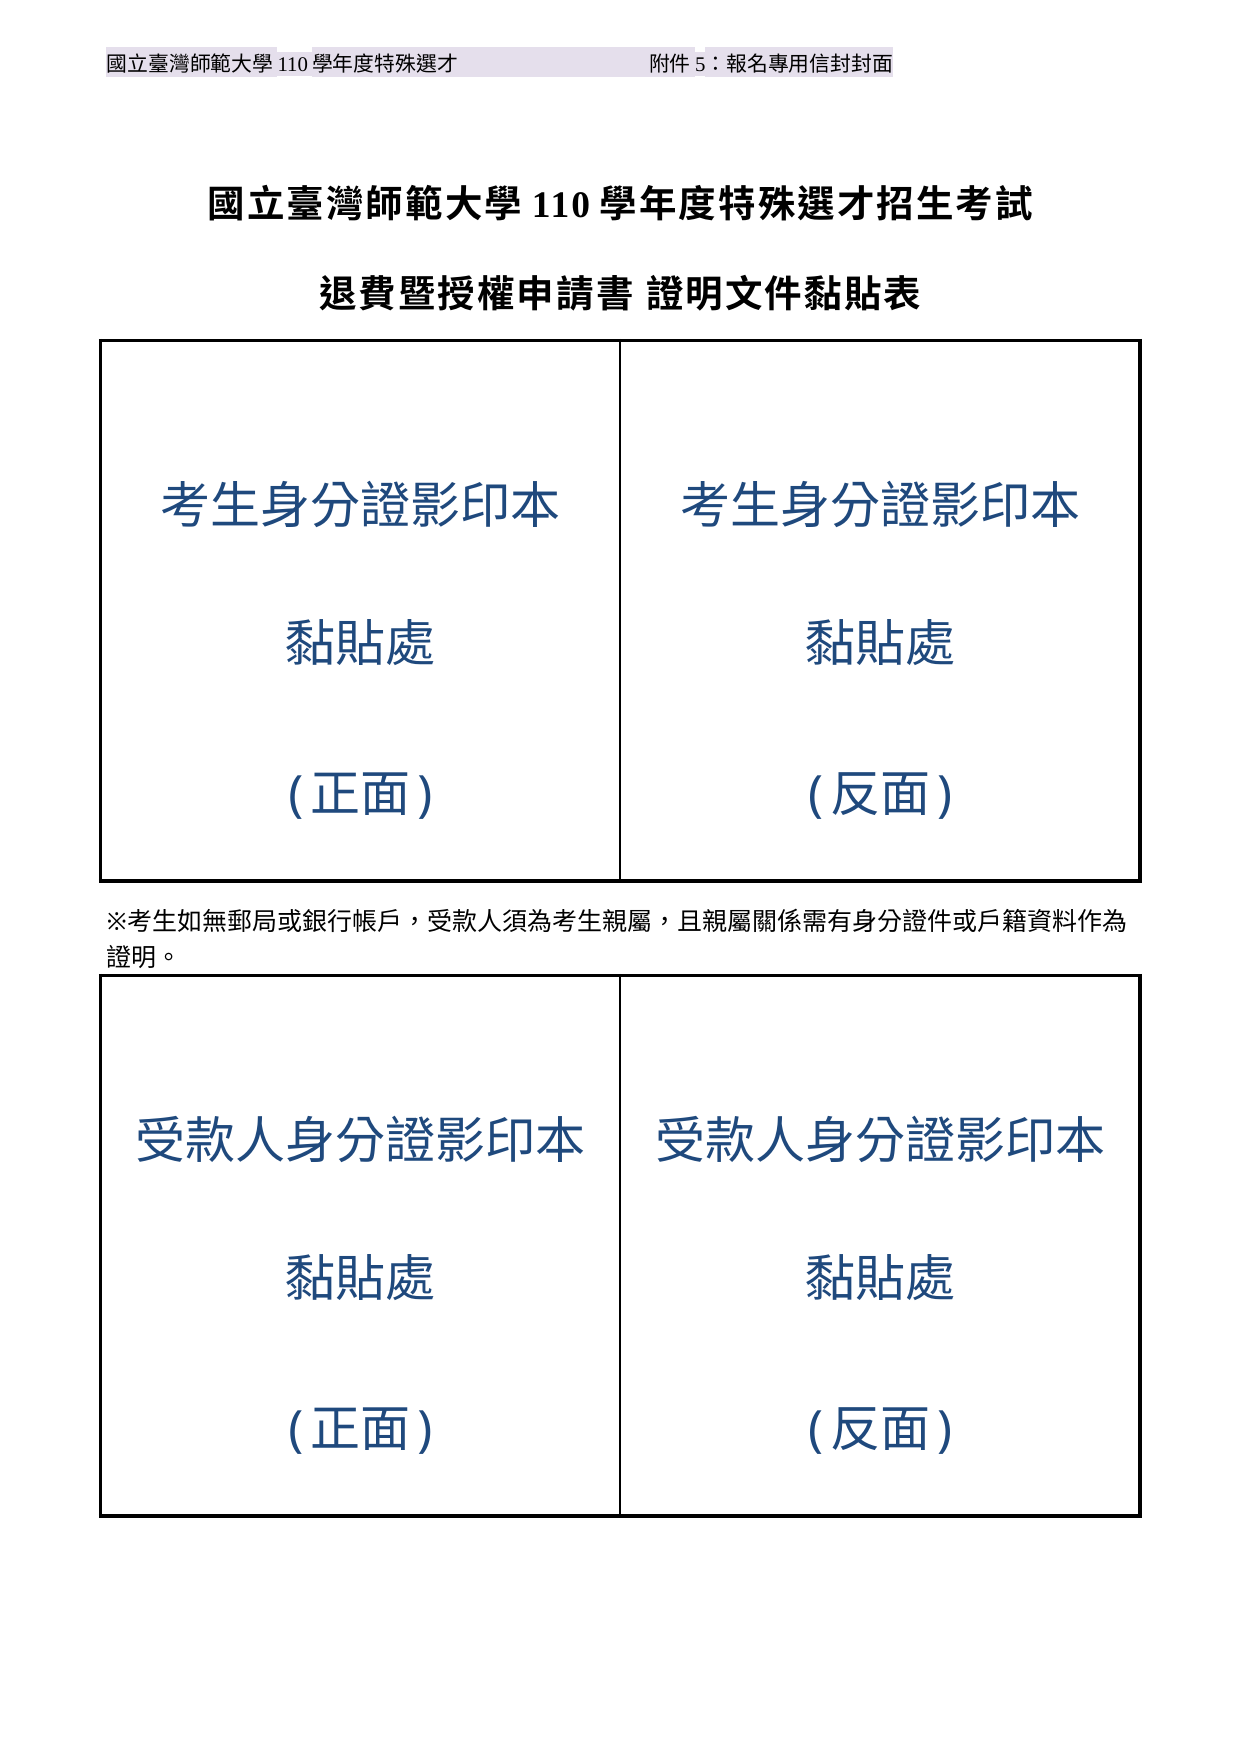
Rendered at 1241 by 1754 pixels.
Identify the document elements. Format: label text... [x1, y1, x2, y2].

table_header 受款人身分證影印本 黏貼處 (正面) [102, 977, 619, 1514]
table_header 考生身分證影印本 黏貼處 (正面) [102, 342, 619, 879]
text ※考生如無郵局或銀行帳戶，受款人須為考生親屬，且親屬關係需有身分證件或戶籍資料作為證明。 [106, 901, 1134, 974]
table_header 受款人身分證影印本 黏貼處 (反面) [621, 977, 1138, 1514]
text 國立臺灣師範大學110學年度特殊選才招生考試 [106, 159, 1134, 222]
text 退費暨授權申請書 證明文件黏貼表 [106, 249, 1134, 312]
table_header 考生身分證影印本 黏貼處 (反面) [621, 342, 1138, 879]
